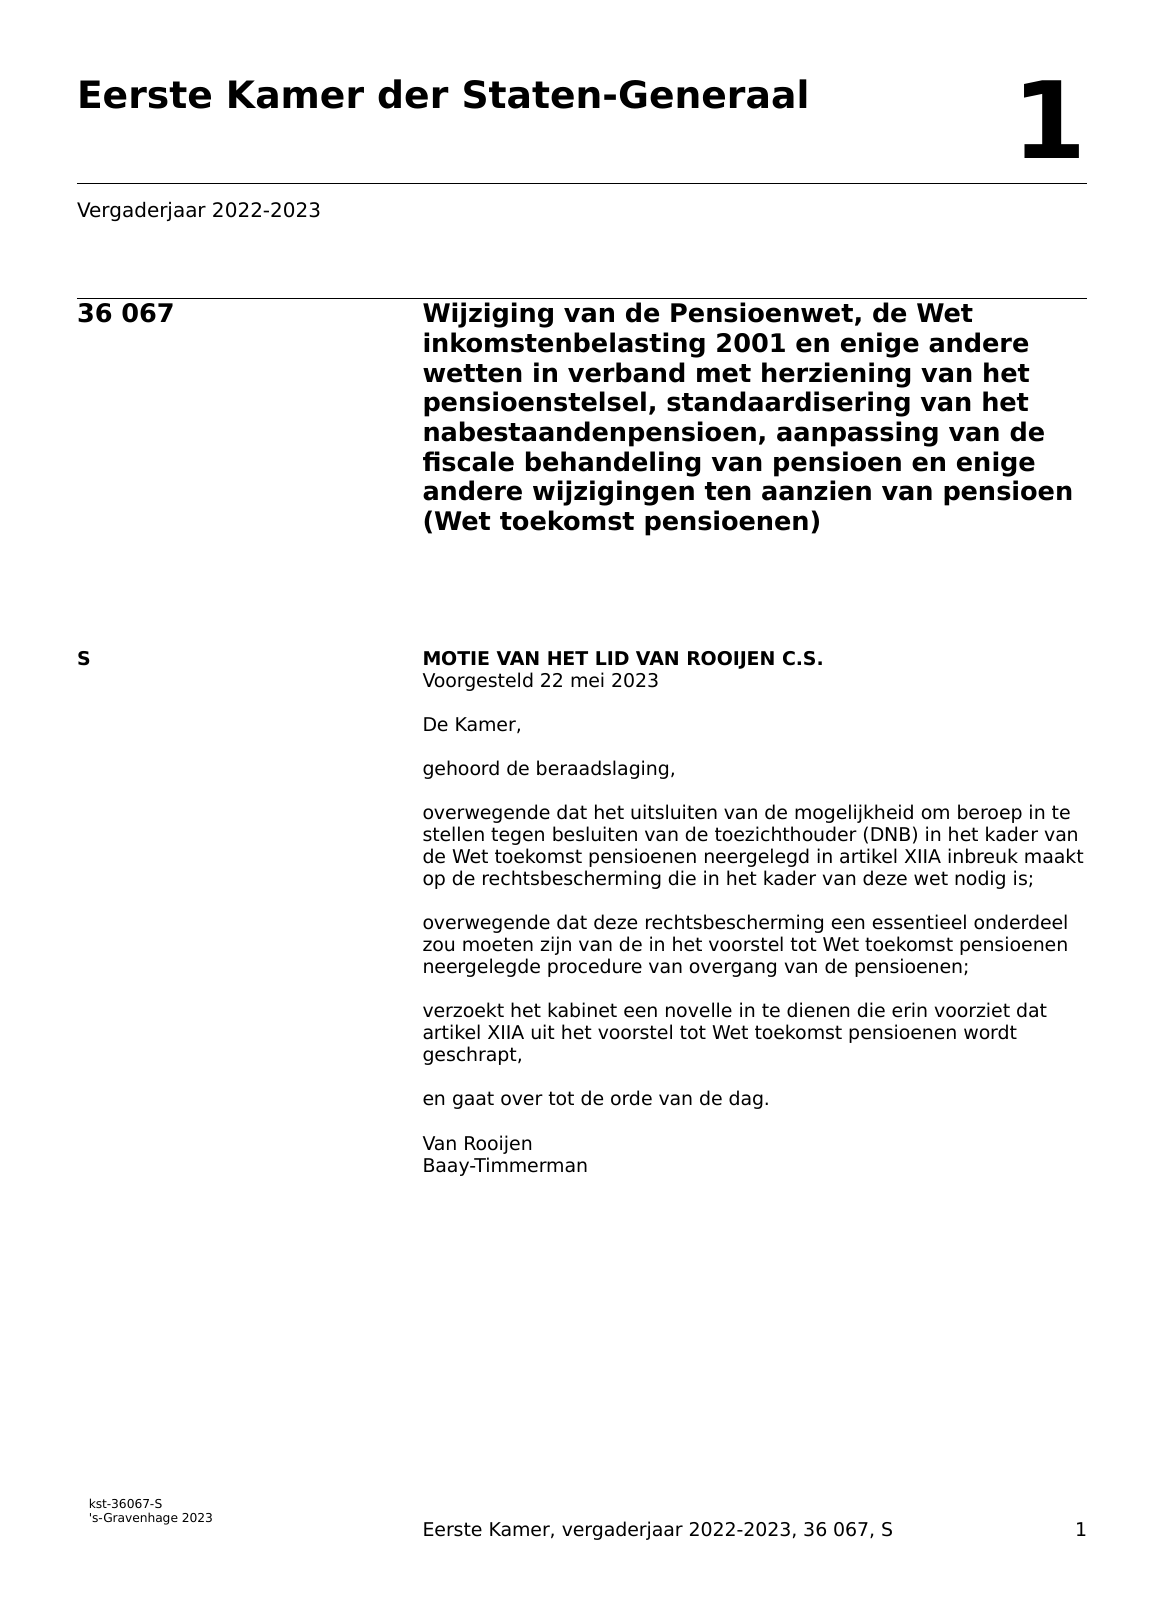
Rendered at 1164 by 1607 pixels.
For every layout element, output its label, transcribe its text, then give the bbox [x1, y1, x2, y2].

text Baay-Timmerman [422, 1154, 1087, 1176]
subtitle S MOTIE VAN HET LID VAN ROOIJEN C.S. [77, 647, 1087, 669]
table_cell Vergaderjaar 2022-2023 [77, 184, 1087, 298]
text verzoekt het kabinet een novelle in te dienen die erin voorziet dat artikel XIIA uit het voorstel tot Wet toekomst pensioenen wordt geschrapt, [422, 1000, 1087, 1066]
subtitle 36 067 Wijziging van de Pensioenwet, de Wet inkomstenbelasting 2001 en enige andere wetten in verband met herziening van het pensioenstelsel, standaardisering van het nabestaandenpensioen, aanpassing van de fiscale behandeling van pensioen en enige andere wijzigingen ten aanzien van pensioen (Wet toekomst pensioenen) [77, 299, 1087, 536]
text en gaat over tot de orde van de dag. [422, 1088, 1087, 1110]
text overwegende dat deze rechtsbescherming een essentieel onderdeel zou moeten zijn van de in het voorstel tot Wet toekomst pensioenen neergelegde procedure van overgang van de pensioenen; [422, 912, 1087, 978]
text Van Rooijen [422, 1132, 1087, 1154]
table_header 1 [886, 59, 1087, 183]
table_header Eerste Kamer der Staten-Generaal [77, 59, 886, 183]
text kst-36067-S [88, 1497, 323, 1511]
text De Kamer, [422, 714, 1087, 736]
text 's-Gravenhage 2023 [88, 1511, 323, 1525]
text overwegende dat het uitsluiten van de mogelijkheid om beroep in te stellen tegen besluiten van de toezichthouder (DNB) in het kader van de Wet toekomst pensioenen neergelegd in artikel XIIA inbreuk maakt op de rechtsbescherming die in het kader van deze wet nodig is; [422, 802, 1087, 890]
text Voorgesteld 22 mei 2023 [422, 669, 1087, 691]
text gehoord de beraadslaging, [422, 758, 1087, 780]
